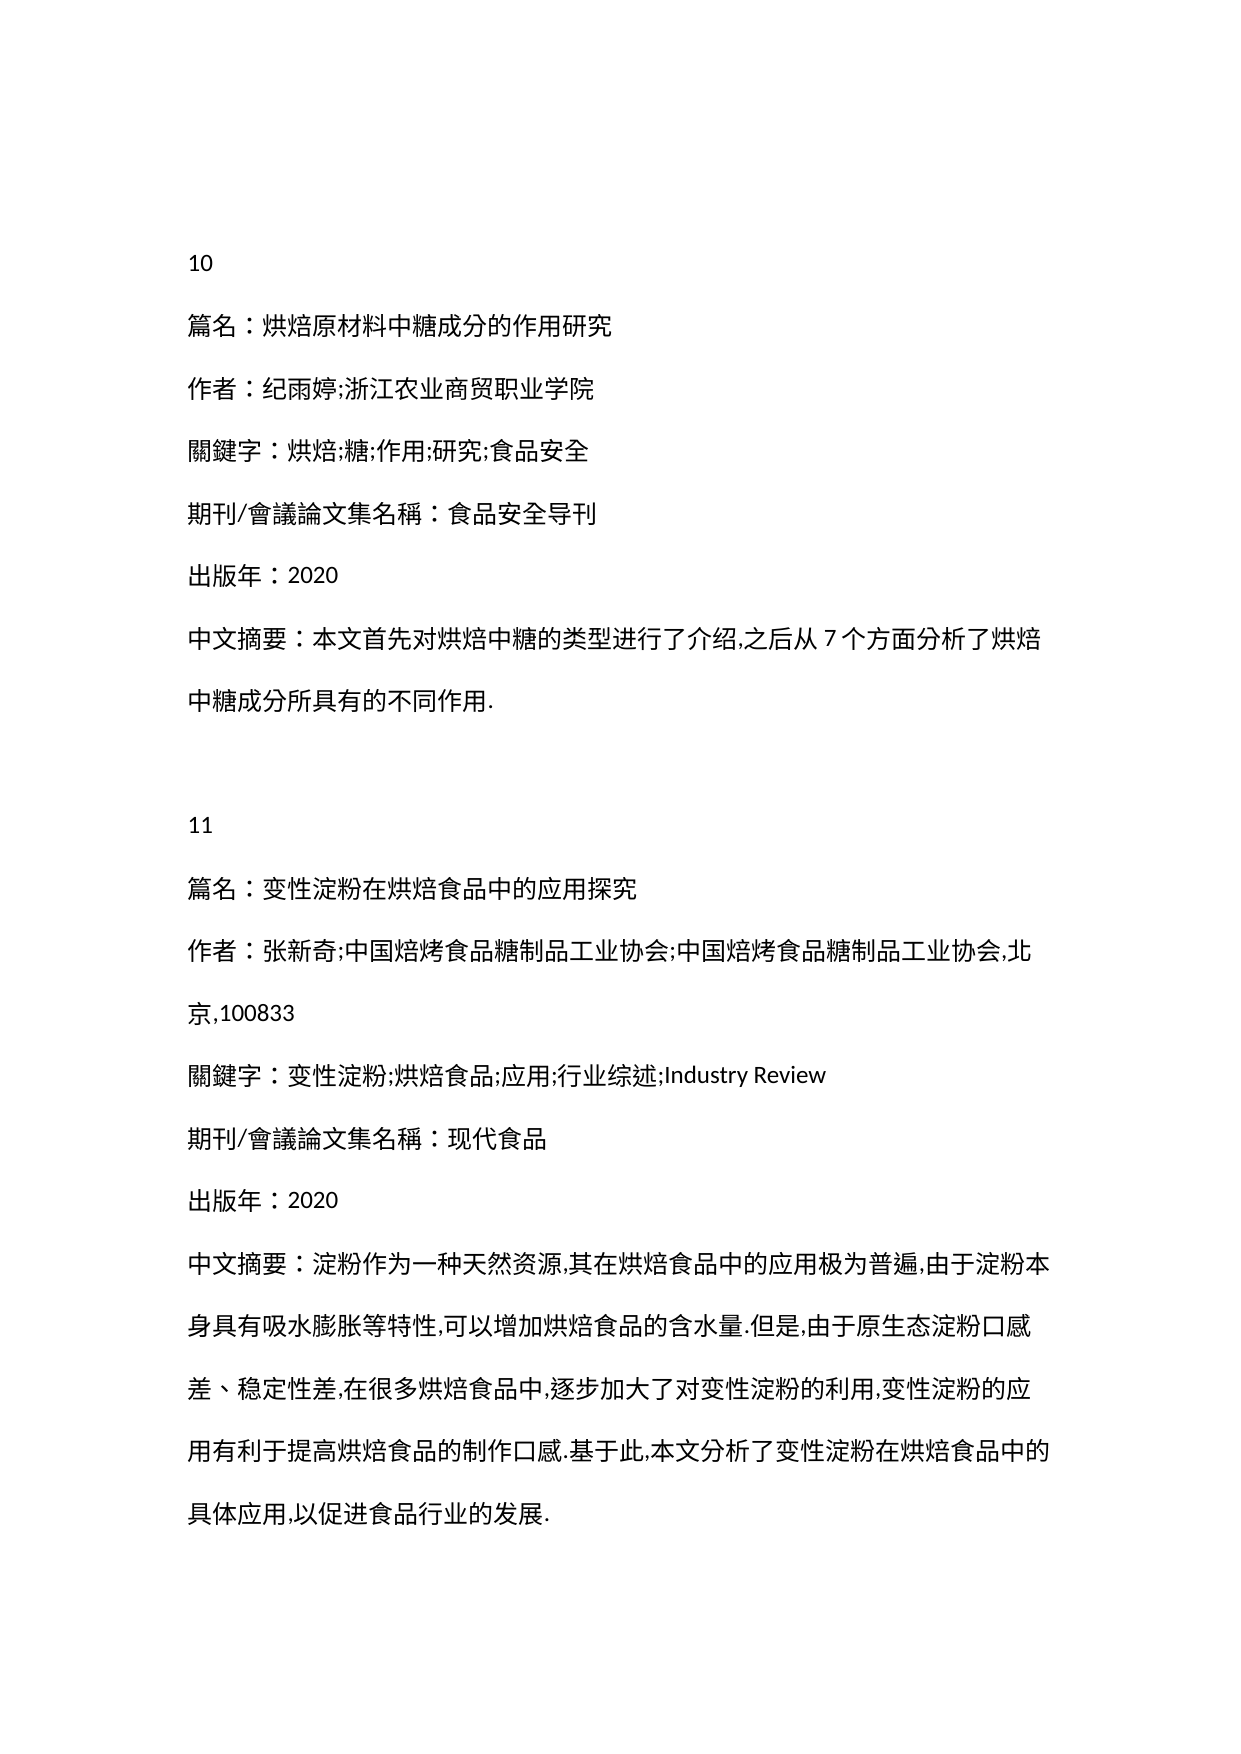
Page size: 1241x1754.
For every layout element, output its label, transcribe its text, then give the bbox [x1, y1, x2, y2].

text 關鍵字：烘焙;糖;作用;研究;食品安全 [187, 408, 1053, 471]
text 出版年：2020 [187, 533, 1053, 596]
text 11 [187, 783, 1053, 846]
text 關鍵字：变性淀粉;烘焙食品;应用;行业综述;Industry Review [187, 1033, 1053, 1096]
text 期刊/會議論文集名稱：现代食品 [187, 1096, 1053, 1158]
text 篇名：烘焙原材料中糖成分的作用研究 [187, 283, 1053, 346]
text 作者：纪雨婷;浙江农业商贸职业学院 [187, 346, 1053, 408]
text 出版年：2020 [187, 1158, 1053, 1221]
text 期刊/會議論文集名稱：食品安全导刊 [187, 471, 1053, 533]
text 作者：张新奇;中国焙烤食品糖制品工业协会;中国焙烤食品糖制品工业协会,北京,100833 [187, 908, 1053, 1033]
text 中文摘要：淀粉作为一种天然资源,其在烘焙食品中的应用极为普遍,由于淀粉本身具有吸水膨胀等特性,可以增加烘焙食品的含水量.但是,由于原生态淀粉口感差、稳定性差,在很多烘焙食品中,逐步加大了对变性淀粉的利用,变性淀粉的应用有利于提高烘焙食品的制作口感.基于此,本文分析了变性淀粉在烘焙食品中的具体应用,以促进食品行业的发展. [187, 1221, 1053, 1533]
text 篇名：变性淀粉在烘焙食品中的应用探究 [187, 846, 1053, 908]
text 中文摘要：本文首先对烘焙中糖的类型进行了介绍,之后从7个方面分析了烘焙中糖成分所具有的不同作用. [187, 596, 1053, 721]
text 10 [187, 221, 1053, 283]
